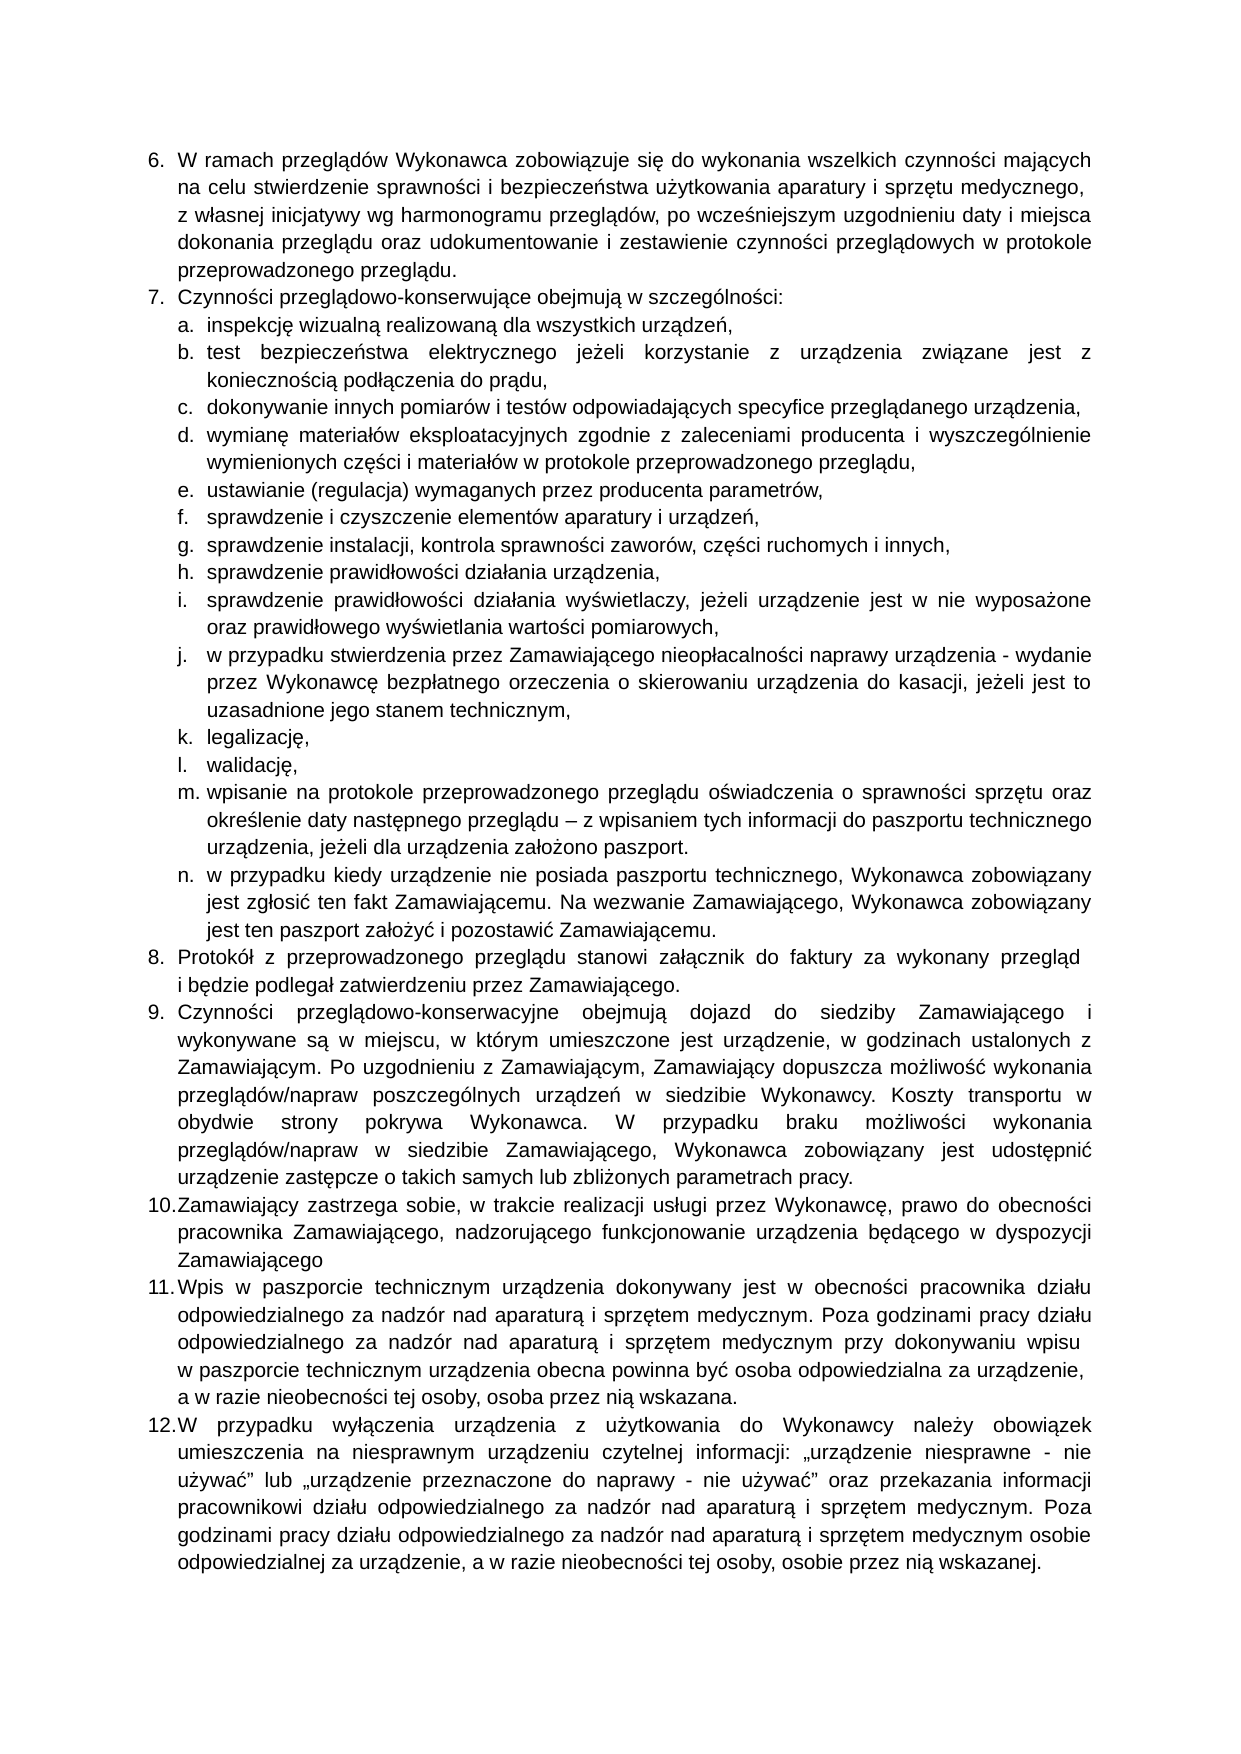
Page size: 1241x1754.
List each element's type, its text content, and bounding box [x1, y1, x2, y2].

list sprawdzenie i czyszczenie elementów aparatury i urządzeń, [177, 505, 1093, 529]
list dokonywanie innych pomiarów i testów odpowiadających specyfice przeglądanego urządzenia, [177, 395, 1093, 419]
list wymianę materiałów eksploatacyjnych zgodnie z zaleceniami producenta i wyszczególnienie wymienionych części i materiałów w protokole przeprowadzonego przeglądu, [177, 423, 1093, 474]
list sprawdzenie prawidłowości działania wyświetlaczy, jeżeli urządzenie jest w nie wyposażone oraz prawidłowego wyświetlania wartości pomiarowych, [177, 588, 1093, 639]
list walidację, [177, 753, 1093, 777]
list W przypadku wyłączenia urządzenia z użytkowania do Wykonawcy należy obowiązek umieszczenia na niesprawnym urządzeniu czytelnej informacji: „urządzenie niesprawne - nie używać” lub „urządzenie przeznaczone do naprawy - nie używać” oraz przekazania informacji pracownikowi działu odpowiedzialnego za nadzór nad aparaturą i sprzętem medycznym. Poza godzinami pracy działu odpowiedzialnego za nadzór nad aparaturą i sprzętem medycznym osobie odpowiedzialnej za urządzenie, a w razie nieobecności tej osoby, osobie przez nią wskazanej. [148, 1413, 1093, 1574]
list Czynności przeglądowo-konserwujące obejmują w szczególności: [148, 285, 1093, 309]
list test bezpieczeństwa elektrycznego jeżeli korzystanie z urządzenia związane jest z koniecznością podłączenia do prądu, [177, 340, 1093, 392]
list w przypadku stwierdzenia przez Zamawiającego nieopłacalności naprawy urządzenia - wydanie przez Wykonawcę bezpłatnego orzeczenia o skierowaniu urządzenia do kasacji, jeżeli jest to uzasadnione jego stanem technicznym, [177, 643, 1093, 722]
list W ramach przeglądów Wykonawca zobowiązuje się do wykonania wszelkich czynności mających na celu stwierdzenie sprawności i bezpieczeństwa użytkowania aparatury i sprzętu medycznego, z własnej inicjatywy wg harmonogramu przeglądów, po wcześniejszym uzgodnieniu daty i miejsca dokonania przeglądu oraz udokumentowanie i zestawienie czynności przeglądowych w protokole przeprowadzonego przeglądu. [148, 148, 1093, 282]
list Protokół z przeprowadzonego przeglądu stanowi załącznik do faktury za wykonany przegląd i będzie podlegał zatwierdzeniu przez Zamawiającego. [148, 945, 1093, 997]
list ustawianie (regulacja) wymaganych przez producenta parametrów, [177, 478, 1093, 502]
list sprawdzenie instalacji, kontrola sprawności zaworów, części ruchomych i innych, [177, 533, 1093, 557]
list Zamawiający zastrzega sobie, w trakcie realizacji usługi przez Wykonawcę, prawo do obecności pracownika Zamawiającego, nadzorującego funkcjonowanie urządzenia będącego w dyspozycji Zamawiającego [148, 1193, 1093, 1272]
list legalizację, [177, 725, 1093, 749]
list wpisanie na protokole przeprowadzonego przeglądu oświadczenia o sprawności sprzętu oraz określenie daty następnego przeglądu – z wpisaniem tych informacji do paszportu technicznego urządzenia, jeżeli dla urządzenia założono paszport. [177, 780, 1093, 859]
list inspekcję wizualną realizowaną dla wszystkich urządzeń, [177, 313, 1093, 337]
list Wpis w paszporcie technicznym urządzenia dokonywany jest w obecności pracownika działu odpowiedzialnego za nadzór nad aparaturą i sprzętem medycznym. Poza godzinami pracy działu odpowiedzialnego za nadzór nad aparaturą i sprzętem medycznym przy dokonywaniu wpisu w paszporcie technicznym urządzenia obecna powinna być osoba odpowiedzialna za urządzenie, a w razie nieobecności tej osoby, osoba przez nią wskazana. [148, 1275, 1093, 1409]
list sprawdzenie prawidłowości działania urządzenia, [177, 560, 1093, 584]
list Czynności przeglądowo-konserwacyjne obejmują dojazd do siedziby Zamawiającego i wykonywane są w miejscu, w którym umieszczone jest urządzenie, w godzinach ustalonych z Zamawiającym. Po uzgodnieniu z Zamawiającym, Zamawiający dopuszcza możliwość wykonania przeglądów/napraw poszczególnych urządzeń w siedzibie Wykonawcy. Koszty transportu w obydwie strony pokrywa Wykonawca. W przypadku braku możliwości wykonania przeglądów/napraw w siedzibie Zamawiającego, Wykonawca zobowiązany jest udostępnić urządzenie zastępcze o takich samych lub zbliżonych parametrach pracy. [148, 1000, 1093, 1189]
list w przypadku kiedy urządzenie nie posiada paszportu technicznego, Wykonawca zobowiązany jest zgłosić ten fakt Zamawiającemu. Na wezwanie Zamawiającego, Wykonawca zobowiązany jest ten paszport założyć i pozostawić Zamawiającemu. [177, 863, 1093, 942]
